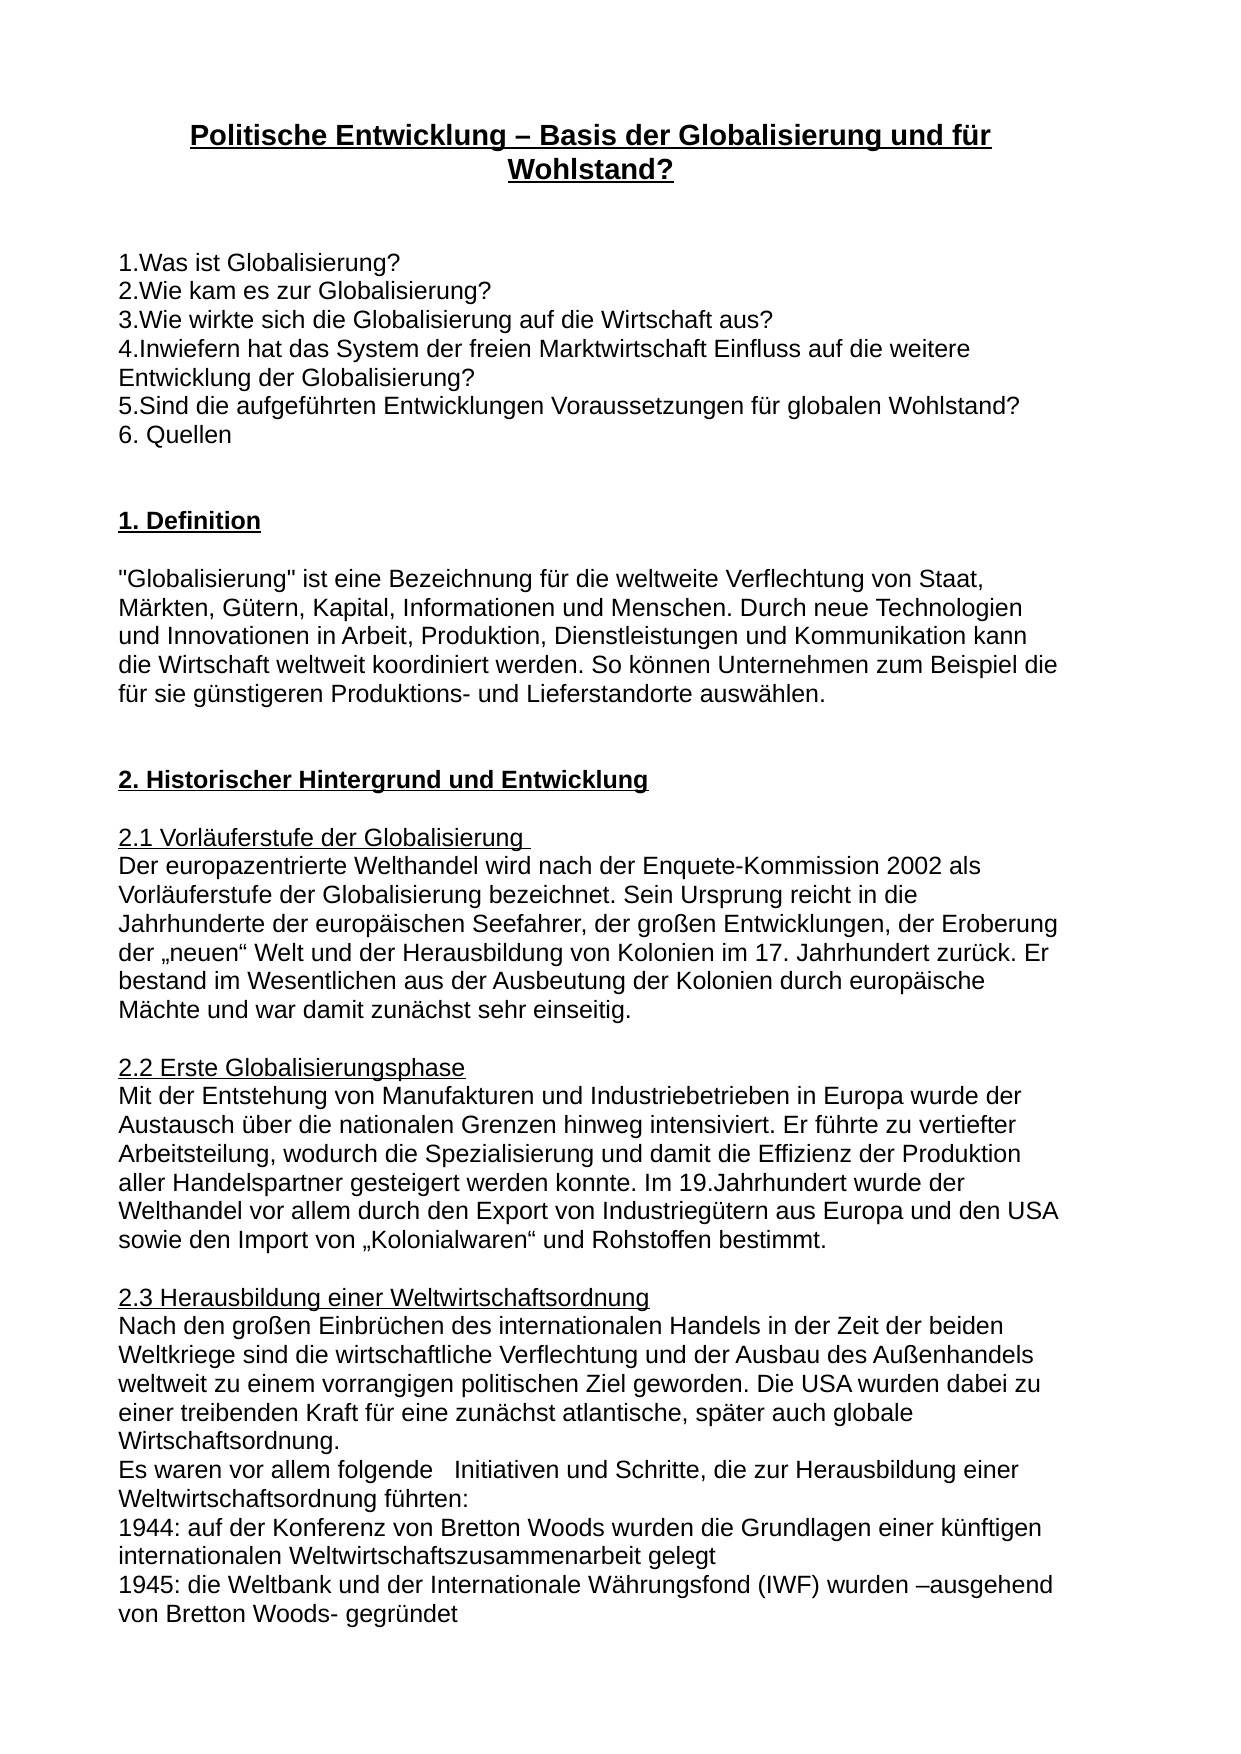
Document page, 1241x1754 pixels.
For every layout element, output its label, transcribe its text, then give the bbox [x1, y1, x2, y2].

text 2.1 Vorläuferstufe der Globalisierung Der europazentrierte Welthandel wird nach der Enquete-Kommission 2002 als Vorläuferstufe der Globalisierung bezeichnet. Sein Ursprung reicht in die Jahrhunderte der europäischen Seefahrer, der großen Entwicklungen, der Eroberung der „neuen“ Welt und der Herausbildung von Kolonien im 17. Jahrhundert zurück. Er bestand im Wesentlichen aus der Ausbeutung der Kolonien durch europäische Mächte und war damit zunächst sehr einseitig. 2.2 Erste Globalisierungsphase Mit der Entstehung von Manufakturen und Industriebetrieben in Europa wurde der Austausch über die nationalen Grenzen hinweg intensiviert. Er führte zu vertiefter Arbeitsteilung, wodurch die Spezialisierung und damit die Effizienz der Produktion aller Handelspartner gesteigert werden konnte. Im 19.Jahrhundert wurde der Welthandel vor allem durch den Export von Industriegütern aus Europa und den USA sowie den Import von „Kolonialwaren“ und Rohstoffen bestimmt. 2.3 Herausbildung einer Weltwirtschaftsordnung Nach den großen Einbrüchen des internationalen Handels in der Zeit der beiden Weltkriege sind die wirtschaftliche Verflechtung und der Ausbau des Außenhandels weltweit zu einem vorrangigen politischen Ziel geworden. Die USA wurden dabei zu einer treibenden Kraft für eine zunächst atlantische, später auch globale Wirtschaftsordnung. Es waren vor allem folgende Initiativen und Schritte, die zur Herausbildung einer Weltwirtschaftsordnung führten: 1944: auf der Konferenz von Bretton Woods wurden die Grundlagen einer künftigen internationalen Weltwirtschaftszusammenarbeit gelegt 1945: die Weltbank und der Internationale Währungsfond (IWF) wurden –ausgehend von Bretton Woods- gegründet [118, 794, 1063, 1627]
text 4.Inwiefern hat das System der freien Marktwirtschaft Einfluss auf die weitere Entwicklung der Globalisierung? [118, 334, 1063, 391]
text "Globalisierung" ist eine Bezeichnung für die weltweite Verflechtung von Staat, Märkten, Gütern, Kapital, Informationen und Menschen. Durch neue Technologien und Innovationen in Arbeit, Produktion, Dienstleistungen und Kommunikation kann die Wirtschaft weltweit koordiniert werden. So können Unternehmen zum Beispiel die für sie günstigeren Produktions- und Lieferstandorte auswählen. [118, 564, 1063, 707]
text 1.Was ist Globalisierung? [118, 247, 1063, 276]
text 5.Sind die aufgeführten Entwicklungen Voraussetzungen für globalen Wohlstand? [118, 391, 1063, 420]
text Politische Entwicklung – Basis der Globalisierung und für Wohlstand? [118, 118, 1063, 185]
text 2. Historischer Hintergrund und Entwicklung [118, 765, 1063, 794]
text 2.Wie kam es zur Globalisierung? [118, 276, 1063, 305]
text 6. Quellen [118, 420, 1063, 449]
text 3.Wie wirkte sich die Globalisierung auf die Wirtschaft aus? [118, 305, 1063, 334]
text 1. Definition [118, 506, 1063, 535]
